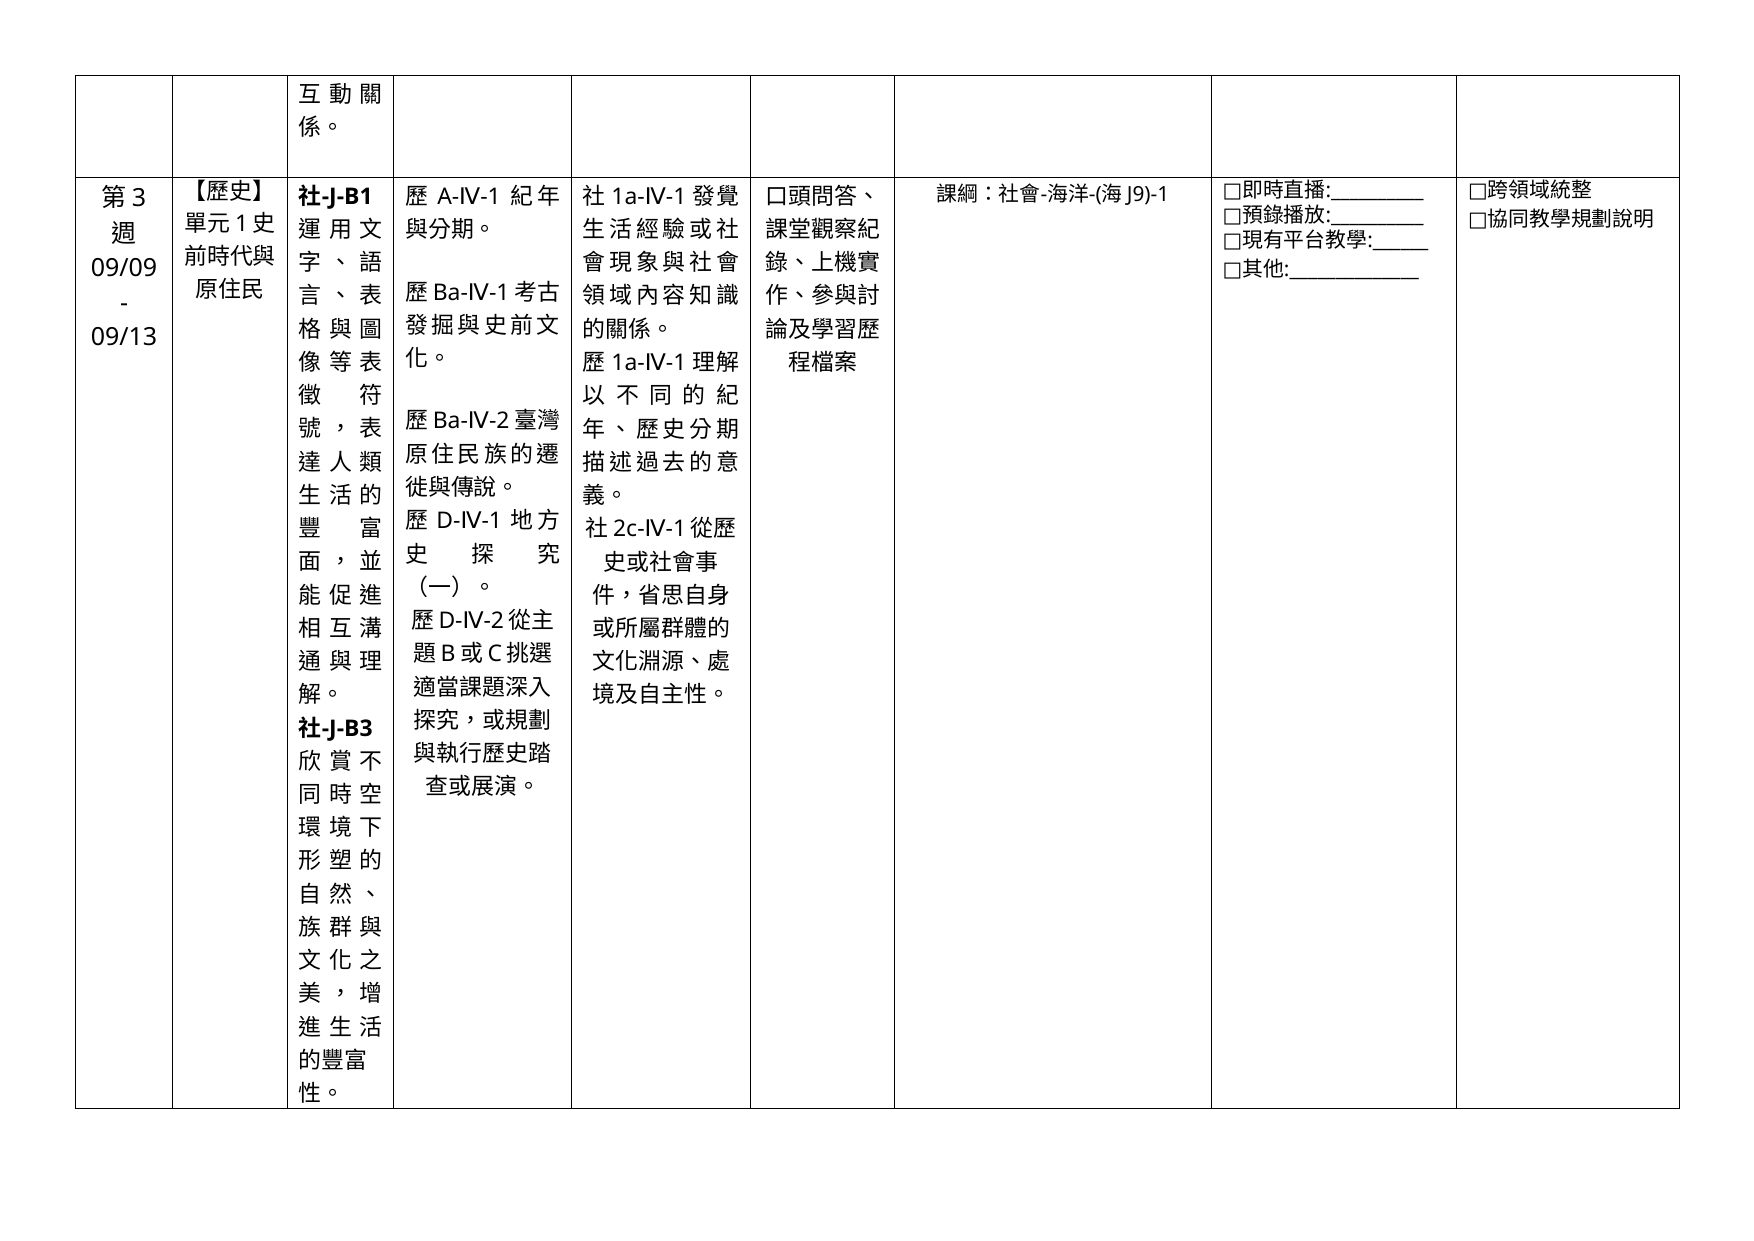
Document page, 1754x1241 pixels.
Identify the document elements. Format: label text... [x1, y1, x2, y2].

table_cell [173, 76, 287, 177]
table_cell 【歷史】 單元1史前時代與原住民 [173, 178, 287, 1108]
table_cell [76, 76, 172, 177]
table_cell [394, 76, 571, 177]
table_cell 社-J-B1 運用文字、語言、表格與圖像等表徵符號，表達人類生活的豐富面，並能促進相互溝通與理解。 社-J-B3 欣賞不同時空環境下形塑的自然、族群與文化之美，增進生活的豐富 性。 [288, 178, 393, 1108]
table_cell 互動關係。 [288, 76, 393, 177]
table_cell [1212, 76, 1456, 177]
table_cell 社1a-Ⅳ-1發覺生活經驗或社會現象與社會領域內容知識的關係。 歷1a-Ⅳ-1理解以不同的紀年、歷史分期描述過去的意義。 社2c-Ⅳ-1從歷史或社會事件，省思自身或所屬群體的文化淵源、處境及自主性。 [572, 178, 750, 1108]
table_cell [1457, 76, 1679, 177]
table_cell [751, 76, 894, 177]
table_cell 口頭問答、課堂觀察紀錄、上機實作、參與討論及學習歷程檔案 [751, 178, 894, 1108]
table_cell 歷A-Ⅳ-1紀年與分期。 歷Ba-Ⅳ-1考古發掘與史前文化。 歷Ba-Ⅳ-2臺灣原住民族的遷徙與傳說。 歷D-Ⅳ-1地方史探究（一）。 歷D-Ⅳ-2從主題B或C挑選適當課題深入探究，或規劃與執行歷史踏查或展演。 [394, 178, 571, 1108]
table_cell □即時直播:__________ □預錄播放:__________ □現有平台教學:______ □其他:______________ [1212, 178, 1456, 1108]
table_cell [895, 76, 1211, 177]
table_cell □跨領域統整 □協同教學規劃說明 [1457, 178, 1679, 1108]
table_cell 第3週 09/09-09/13 [76, 178, 172, 1108]
table_cell [572, 76, 750, 177]
table_cell 課綱：社會-海洋-(海J9)-1 [895, 178, 1211, 1108]
